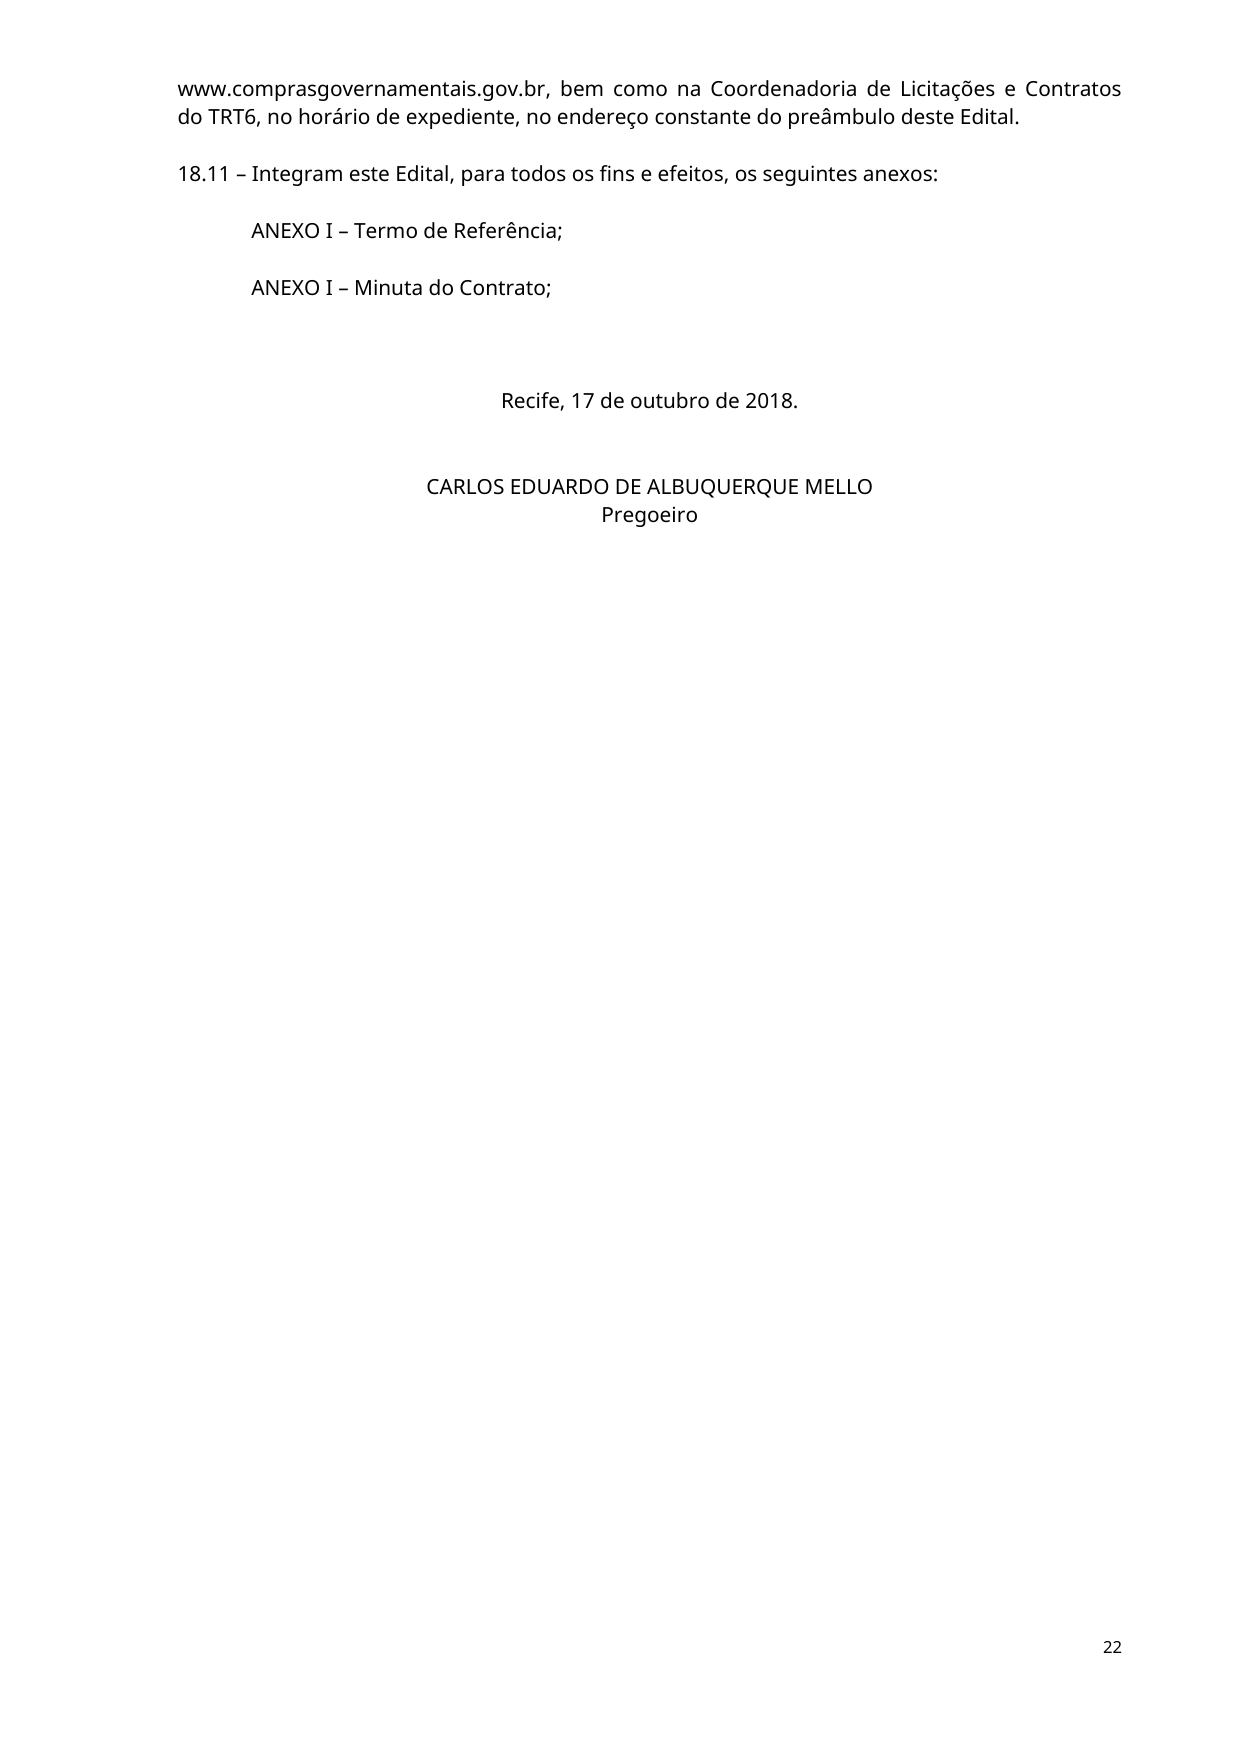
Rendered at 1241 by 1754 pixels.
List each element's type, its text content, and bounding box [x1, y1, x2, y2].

text www.comprasgovernamentais.gov.br, bem como na Coordenadoria de Licitações e Contratos do TRT6, no horário de expediente, no endereço constante do preâmbulo deste Edital. [177, 74, 1122, 131]
text 18.11 – Integram este Edital, para todos os fins e efeitos, os seguintes anexos: [177, 159, 1122, 188]
text ANEXO I – Minuta do Contrato; [251, 273, 1122, 301]
text ANEXO I – Termo de Referência; [251, 216, 1122, 244]
text CARLOS EDUARDO DE ALBUQUERQUE MELLO [177, 472, 1122, 500]
text Recife, 17 de outubro de 2018. [177, 387, 1122, 415]
text Pregoeiro [177, 500, 1122, 529]
